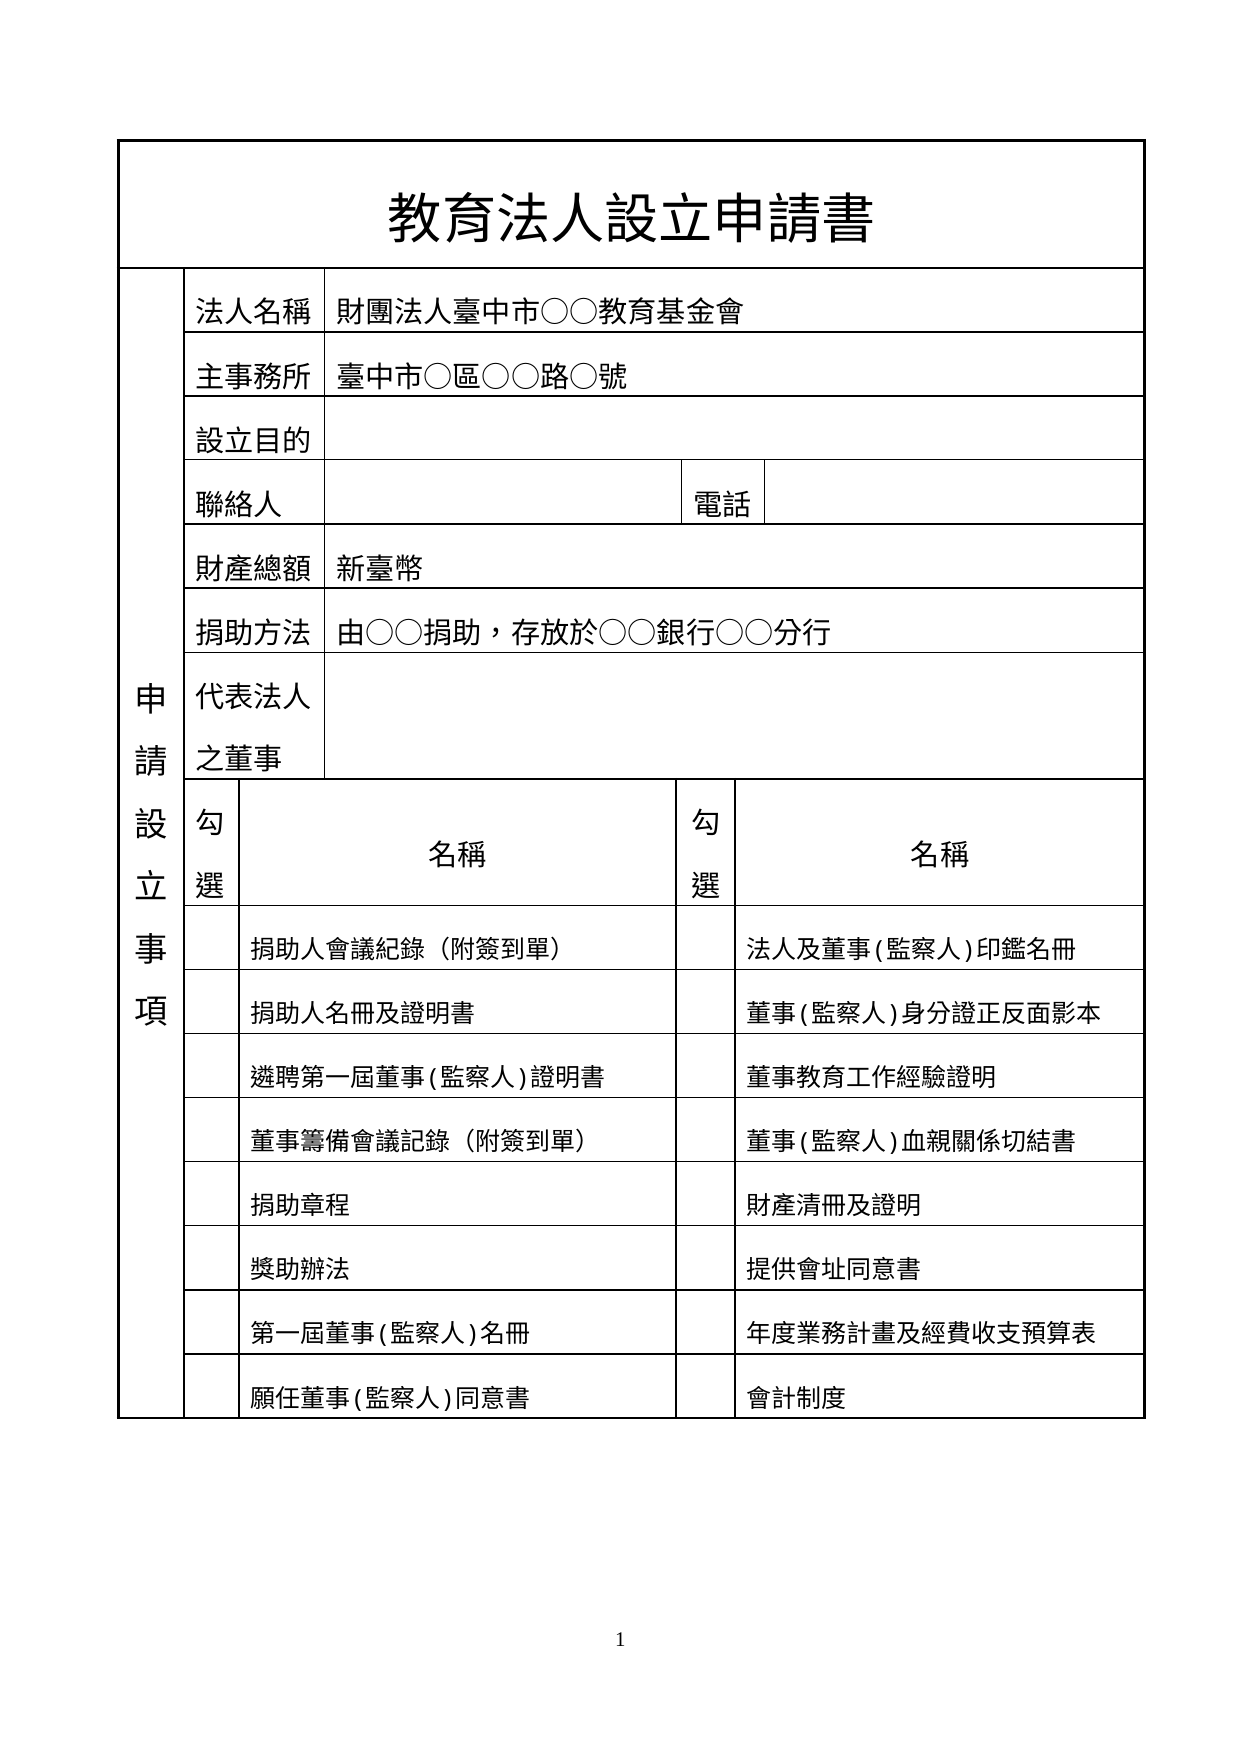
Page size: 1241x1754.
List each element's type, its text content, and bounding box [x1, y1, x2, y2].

table_cell 獎助辦法 [240, 1226, 675, 1289]
table_cell 法人名稱 [185, 269, 324, 331]
table_cell [185, 1098, 238, 1161]
table_cell [677, 1355, 734, 1417]
table_cell [677, 1291, 734, 1353]
table_cell 法人及董事(監察人)印鑑名冊 [736, 906, 1143, 968]
table_cell 由○○捐助，存放於○○銀行○○分行 [325, 589, 1143, 651]
table_cell [677, 1098, 734, 1161]
table_cell [677, 906, 734, 968]
table_cell 名稱 [736, 780, 1143, 904]
table_cell 捐助章程 [240, 1162, 675, 1225]
table_cell 代表法人之董事 [185, 653, 324, 778]
table_cell [677, 1226, 734, 1289]
table_cell 財產總額 [185, 525, 324, 587]
table_cell [677, 970, 734, 1033]
table_cell 董事籌備會議記錄（附簽到單） [240, 1098, 675, 1161]
table_cell 提供會址同意書 [736, 1226, 1143, 1289]
table_cell 願任董事(監察人)同意書 [240, 1355, 675, 1417]
table_cell [185, 1291, 238, 1353]
table_cell [185, 1355, 238, 1417]
table_cell 會計制度 [736, 1355, 1143, 1417]
table_cell 主事務所 [185, 333, 324, 395]
table_cell [325, 460, 681, 523]
table_cell 年度業務計畫及經費收支預算表 [736, 1291, 1143, 1353]
table_cell 勾選 [677, 780, 734, 904]
table_cell [677, 1162, 734, 1225]
table_cell 申請設立事項 [120, 269, 183, 1417]
table_cell [765, 460, 1143, 523]
table_cell 捐助人會議紀錄（附簽到單） [240, 906, 675, 968]
table_cell [185, 906, 238, 968]
table_cell 財團法人臺中市○○教育基金會 [325, 269, 1143, 331]
table_cell 捐助方法 [185, 589, 324, 651]
table_cell 聯絡人 [185, 460, 324, 523]
table_header 教育法人設立申請書 [120, 142, 1143, 267]
table_cell 董事教育工作經驗證明 [736, 1034, 1143, 1097]
table_cell 設立目的 [185, 397, 324, 459]
table_cell 捐助人名冊及證明書 [240, 970, 675, 1033]
table_cell [185, 1162, 238, 1225]
table_cell 名稱 [240, 780, 675, 904]
table_cell 勾選 [185, 780, 238, 904]
table_cell [185, 1034, 238, 1097]
table_cell 新臺幣 [325, 525, 1143, 587]
table_cell 電話 [682, 460, 764, 523]
table_cell 遴聘第一屆董事(監察人)證明書 [240, 1034, 675, 1097]
table_cell [325, 397, 1143, 459]
table_cell [185, 970, 238, 1033]
table_cell 財產清冊及證明 [736, 1162, 1143, 1225]
table_cell 臺中市○區○○路○號 [325, 333, 1143, 395]
table_cell [325, 653, 1143, 778]
table_cell 董事(監察人)血親關係切結書 [736, 1098, 1143, 1161]
table_cell 第一屆董事(監察人)名冊 [240, 1291, 675, 1353]
table_cell [677, 1034, 734, 1097]
table_cell [185, 1226, 238, 1289]
table_cell 董事(監察人)身分證正反面影本 [736, 970, 1143, 1033]
